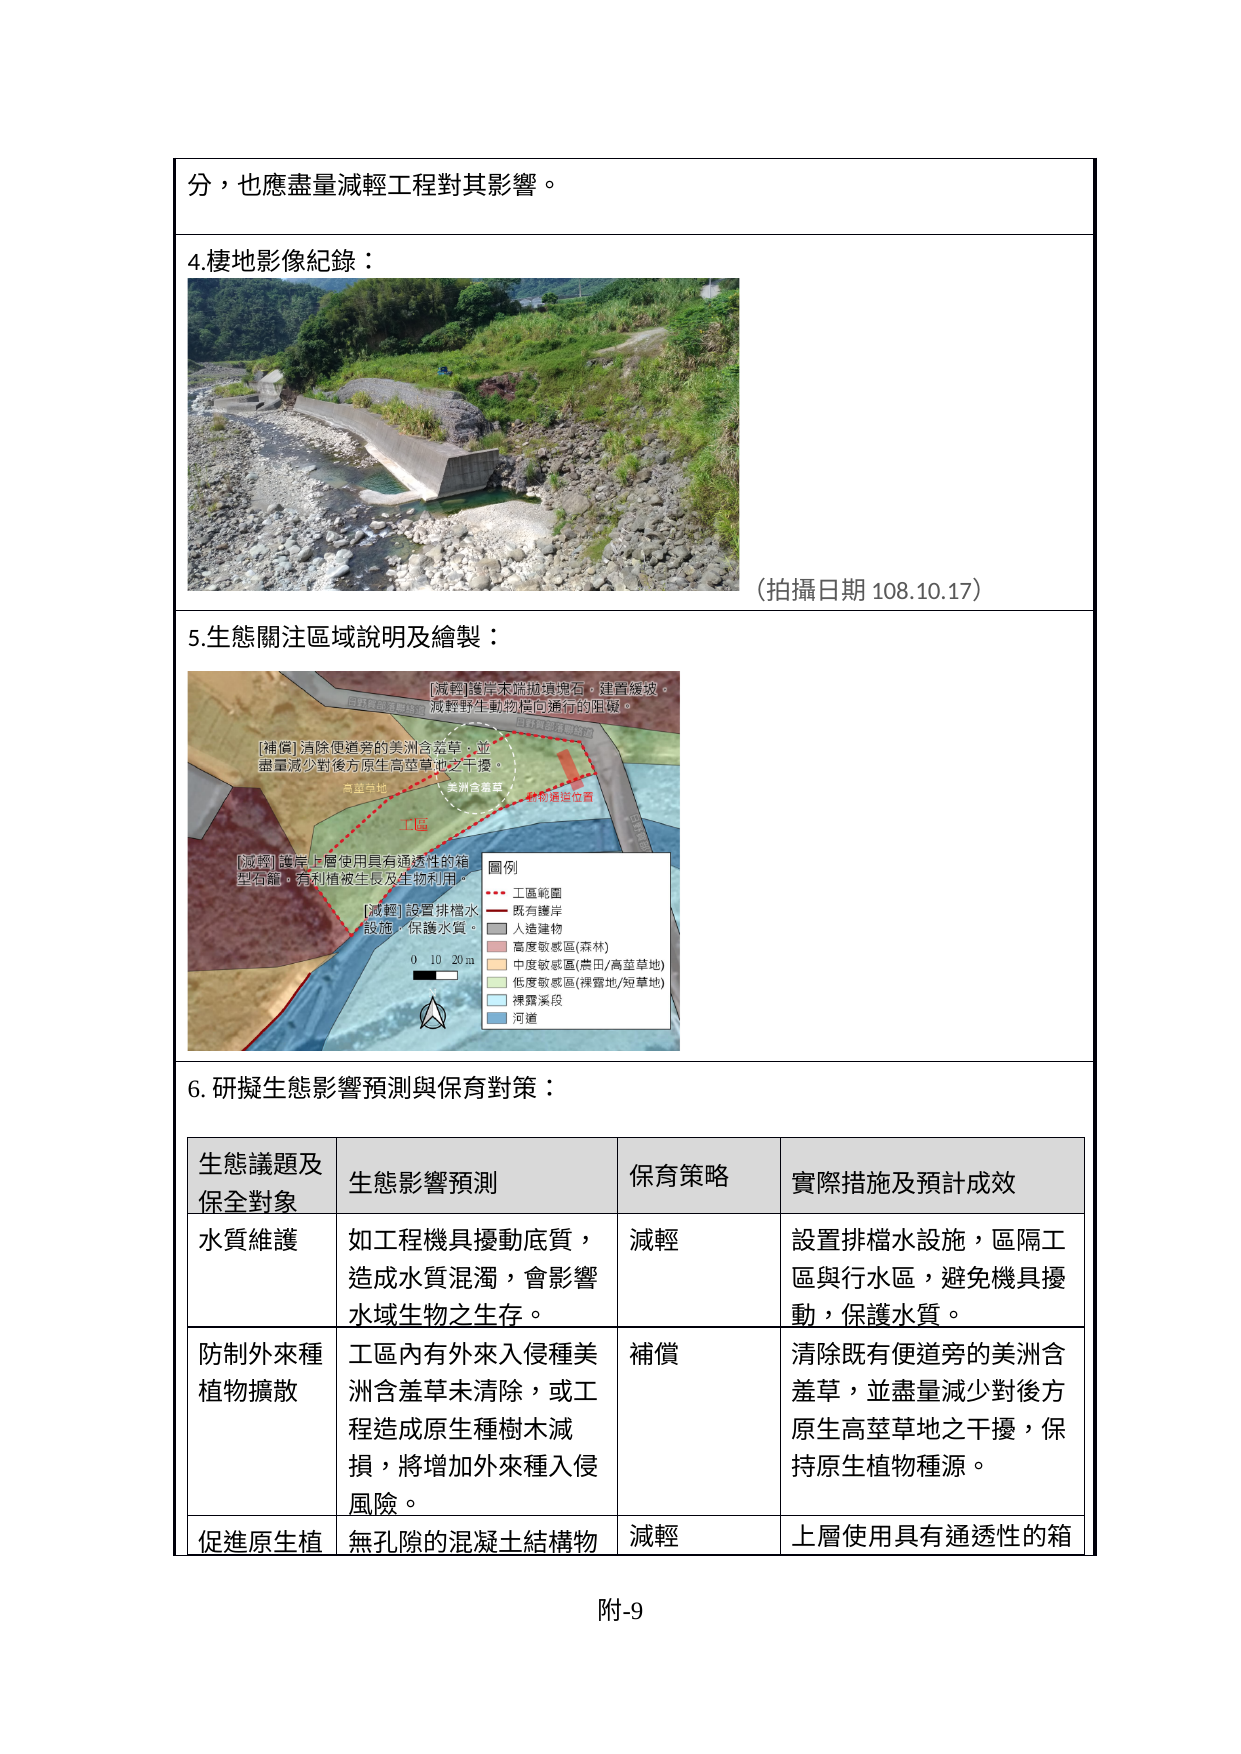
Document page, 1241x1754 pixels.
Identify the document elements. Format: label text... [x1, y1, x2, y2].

table_cell 5.生態關注區域說明及繪製： [176, 611, 1093, 1061]
table_header 實際措施及預計成效 [781, 1138, 1084, 1213]
table_cell 4.棲地影像紀錄： （拍攝日期108.10.17） [176, 235, 1093, 610]
table_cell 補償 [618, 1328, 780, 1515]
table_cell 工區內有外來入侵種美洲含羞草未清除，或工程造成原生種樹木減損，將增加外來種入侵風險。 [337, 1328, 617, 1515]
table_cell 分，也應盡量減輕工程對其影響。 [176, 159, 1093, 234]
picture [187, 278, 740, 591]
table_cell 防制外來種植物擴散 [188, 1328, 336, 1515]
table_cell 6. 研擬生態影響預測與保育對策： [176, 1062, 1093, 1554]
table_cell 如工程機具擾動底質，造成水質混濁，會影響水域生物之生存。 [337, 1214, 617, 1326]
table_cell 無孔隙的混凝土結構物 [337, 1516, 617, 1553]
table_cell 水質維護 [188, 1214, 336, 1326]
table_cell 上層使用具有通透性的箱 [781, 1516, 1084, 1553]
table_cell 促進原生植 [188, 1516, 336, 1553]
table_header 保育策略 [618, 1138, 780, 1213]
table_cell 清除既有便道旁的美洲含羞草，並盡量減少對後方原生高莖草地之干擾，保持原生植物種源。 [781, 1328, 1084, 1515]
table_cell 設置排檔水設施，區隔工區與行水區，避免機具擾動，保護水質。 [781, 1214, 1084, 1326]
table_header 生態影響預測 [337, 1138, 617, 1213]
picture [187, 671, 683, 1051]
table_header 生態議題及 保全對象 [188, 1138, 336, 1213]
table_cell 減輕 [618, 1516, 780, 1553]
table_cell 減輕 [618, 1214, 780, 1326]
